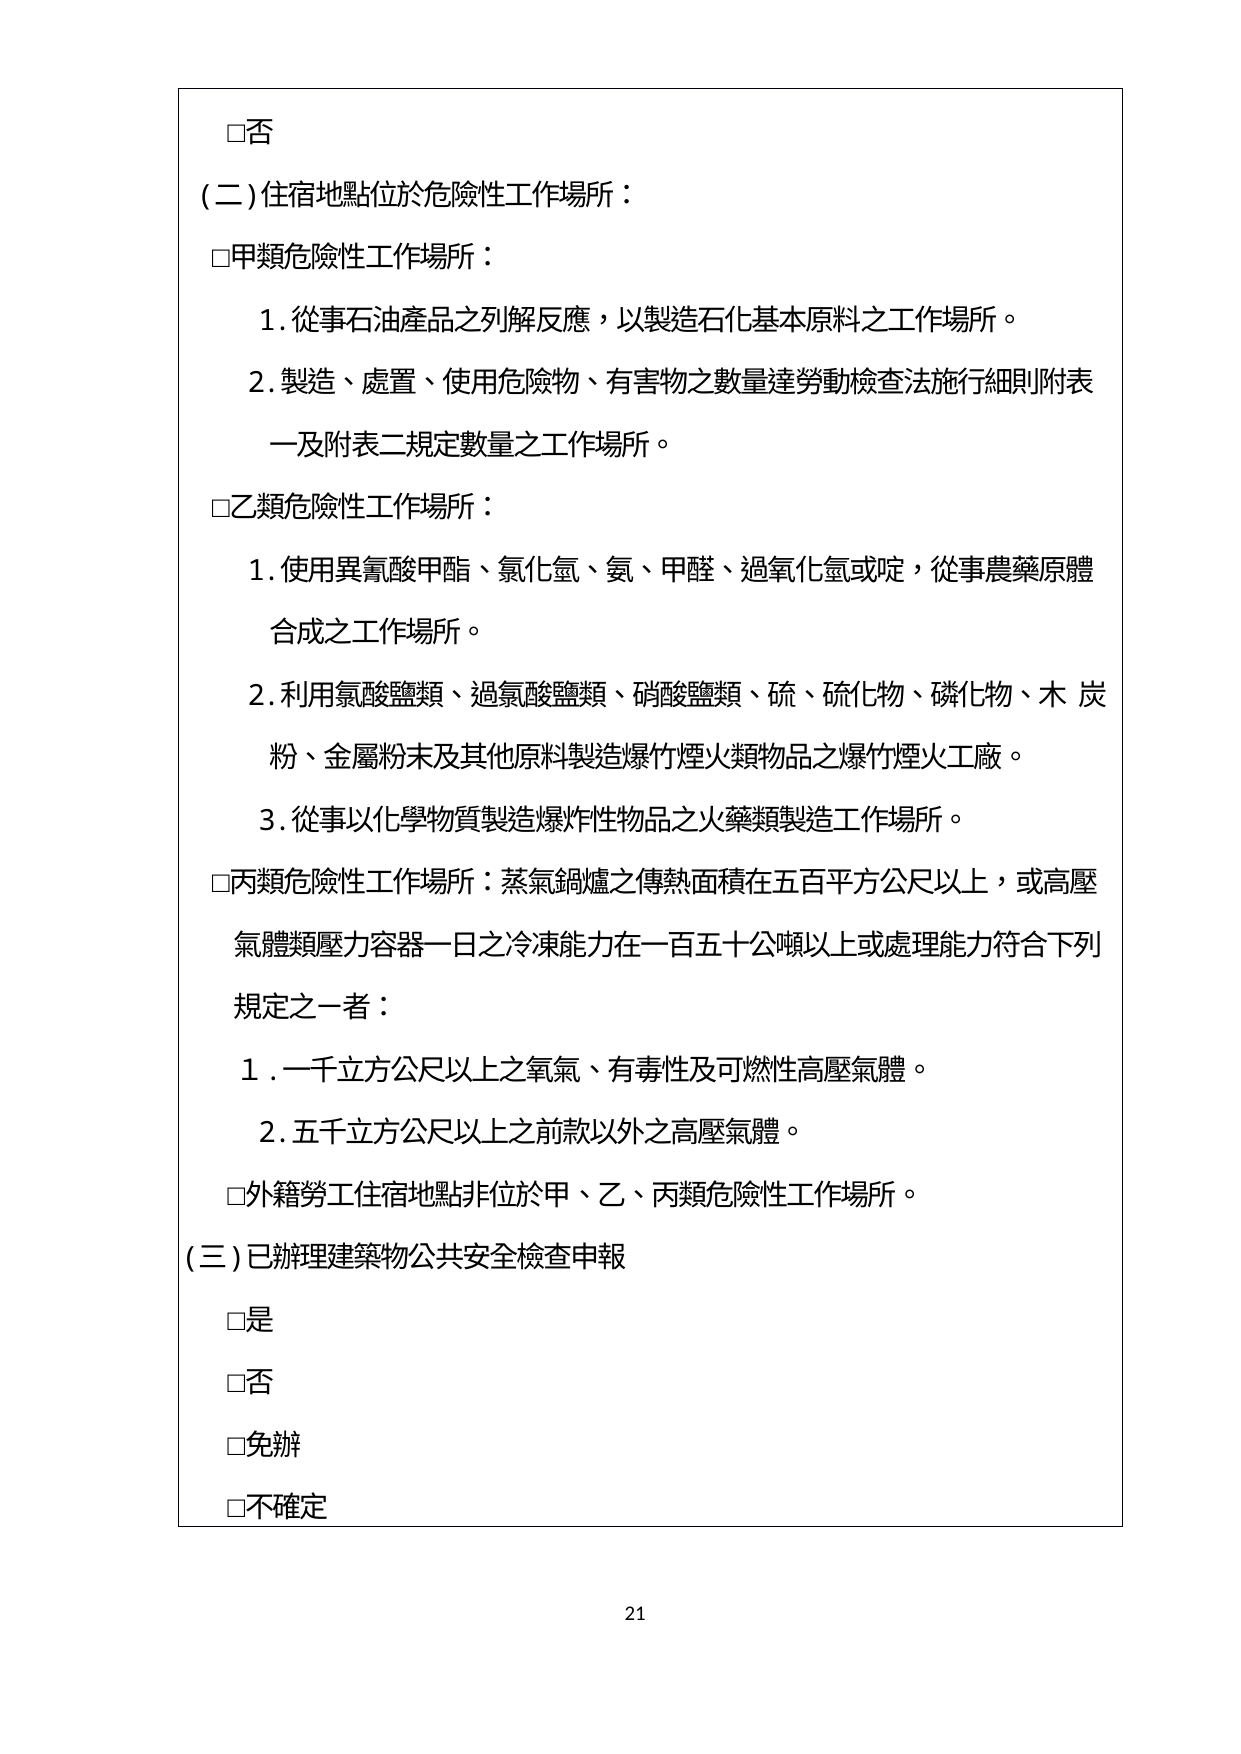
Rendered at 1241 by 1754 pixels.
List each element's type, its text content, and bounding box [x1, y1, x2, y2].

table_cell □否 (二)住宿地點位於危險性工作場所： □甲類危險性工作場所： 1.從事石油產品之列解反應，以製造石化基本原料之工作場所。 2.製造、處置、使用危險物、有害物之數量達勞動檢查法施行細則附表一及附表二規定數量之工作場所。 □乙類危險性工作場所： 1.使用異氰酸甲酯、氯化氫、氨、甲醛、過氧化氫或啶，從事農藥原體合成之工作場所。 2.利用氯酸鹽類、過氯酸鹽類、硝酸鹽類、硫、硫化物、磷化物、木 炭粉、金屬粉末及其他原料製造爆竹煙火類物品之爆竹煙火工廠。 3.從事以化學物質製造爆炸性物品之火藥類製造工作場所。 □丙類危險性工作場所：蒸氣鍋爐之傳熱面積在五百平方公尺以上，或高壓氣體類壓力容器一日之冷凍能力在一百五十公噸以上或處理能力符合下列規定之ㄧ者： １.一千立方公尺以上之氧氣、有毒性及可燃性高壓氣體。 2.五千立方公尺以上之前款以外之高壓氣體。 □外籍勞工住宿地點非位於甲、乙、丙類危險性工作場所。 (三)已辦理建築物公共安全檢查申報 □是 □否 □免辦 □不確定 [179, 89, 1122, 1526]
